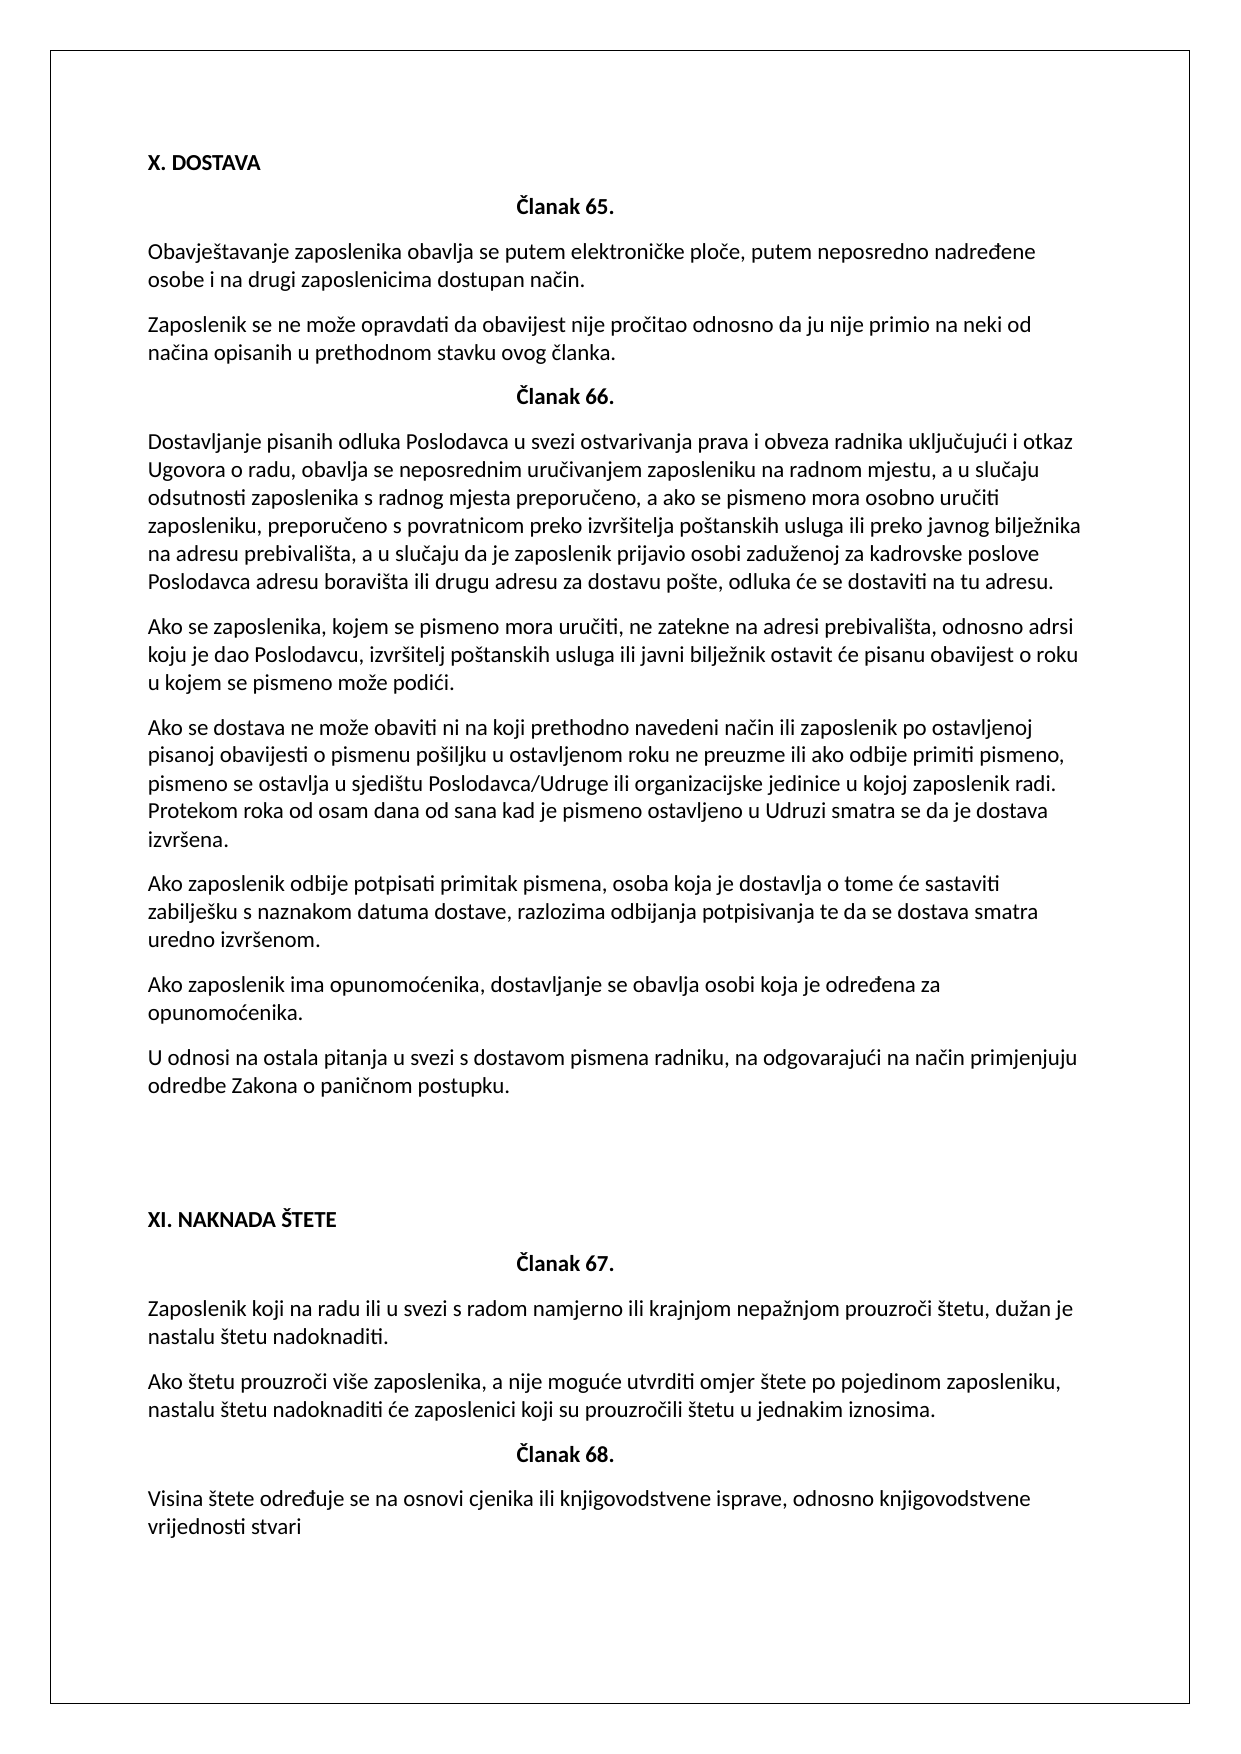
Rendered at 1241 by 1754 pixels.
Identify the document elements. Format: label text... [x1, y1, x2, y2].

text Članak 68. [148, 1440, 1093, 1468]
text Visina štete određuje se na osnovi cjenika ili knjigovodstvene isprave, odnosno knjigovodstvene vrijednosti stvari [148, 1484, 1093, 1540]
text Ako zaposlenik odbije potpisati primitak pismena, osoba koja je dostavlja o tome će sastaviti zabilješku s naznakom datuma dostave, razlozima odbijanja potpisivanja te da se dostava smatra uredno izvršenom. [148, 869, 1093, 953]
text Ako štetu prouzroči više zaposlenika, a nije moguće utvrditi omjer štete po pojedinom zaposleniku, nastalu štetu nadoknaditi će zaposlenici koji su prouzročili štetu u jednakim iznosima. [148, 1367, 1093, 1423]
text Ako zaposlenik ima opunomoćenika, dostavljanje se obavlja osobi koja je određena za opunomoćenika. [148, 970, 1093, 1026]
text Članak 65. [148, 192, 1093, 220]
text Dostavljanje pisanih odluka Poslodavca u svezi ostvarivanja prava i obveza radnika uključujući i otkaz Ugovora o radu, obavlja se neposrednim uručivanjem zaposleniku na radnom mjestu, a u slučaju odsutnosti zaposlenika s radnog mjesta preporučeno, a ako se pismeno mora osobno uručiti zaposleniku, preporučeno s povratnicom preko izvršitelja poštanskih usluga ili preko javnog bilježnika na adresu prebivališta, a u slučaju da je zaposlenik prijavio osobi zaduženoj za kadrovske poslove Poslodavca adresu boravišta ili drugu adresu za dostavu pošte, odluka će se dostaviti na tu adresu. [148, 427, 1093, 595]
text Članak 66. [148, 382, 1093, 410]
text U odnosi na ostala pitanja u svezi s dostavom pismena radniku, na odgovarajući na način primjenjuju odredbe Zakona o paničnom postupku. [148, 1043, 1093, 1099]
text Članak 67. [148, 1249, 1093, 1278]
text Zaposlenik koji na radu ili u svezi s radom namjerno ili krajnjom nepažnjom prouzroči štetu, dužan je nastalu štetu nadoknaditi. [148, 1294, 1093, 1350]
text Zaposlenik se ne može opravdati da obavijest nije pročitao odnosno da ju nije primio na neki od načina opisanih u prethodnom stavku ovog članka. [148, 310, 1093, 366]
text X. DOSTAVA [148, 148, 1093, 176]
text Obavještavanje zaposlenika obavlja se putem elektroničke ploče, putem neposredno nadređene osobe i na drugi zaposlenicima dostupan način. [148, 237, 1093, 293]
text Ako se dostava ne može obaviti ni na koji prethodno navedeni način ili zaposlenik po ostavljenoj pisanoj obavijesti o pismenu pošiljku u ostavljenom roku ne preuzme ili ako odbije primiti pismeno, pismeno se ostavlja u sjedištu Poslodavca/Udruge ili organizacijske jedinice u kojoj zaposlenik radi. Protekom roka od osam dana od sana kad je pismeno ostavljeno u Udruzi smatra se da je dostava izvršena. [148, 713, 1093, 853]
text XI. NAKNADA ŠTETE [148, 1205, 1093, 1233]
text Ako se zaposlenika, kojem se pismeno mora uručiti, ne zatekne na adresi prebivališta, odnosno adrsi koju je dao Poslodavcu, izvršitelj poštanskih usluga ili javni bilježnik ostavit će pisanu obavijest o roku u kojem se pismeno može podići. [148, 612, 1093, 696]
